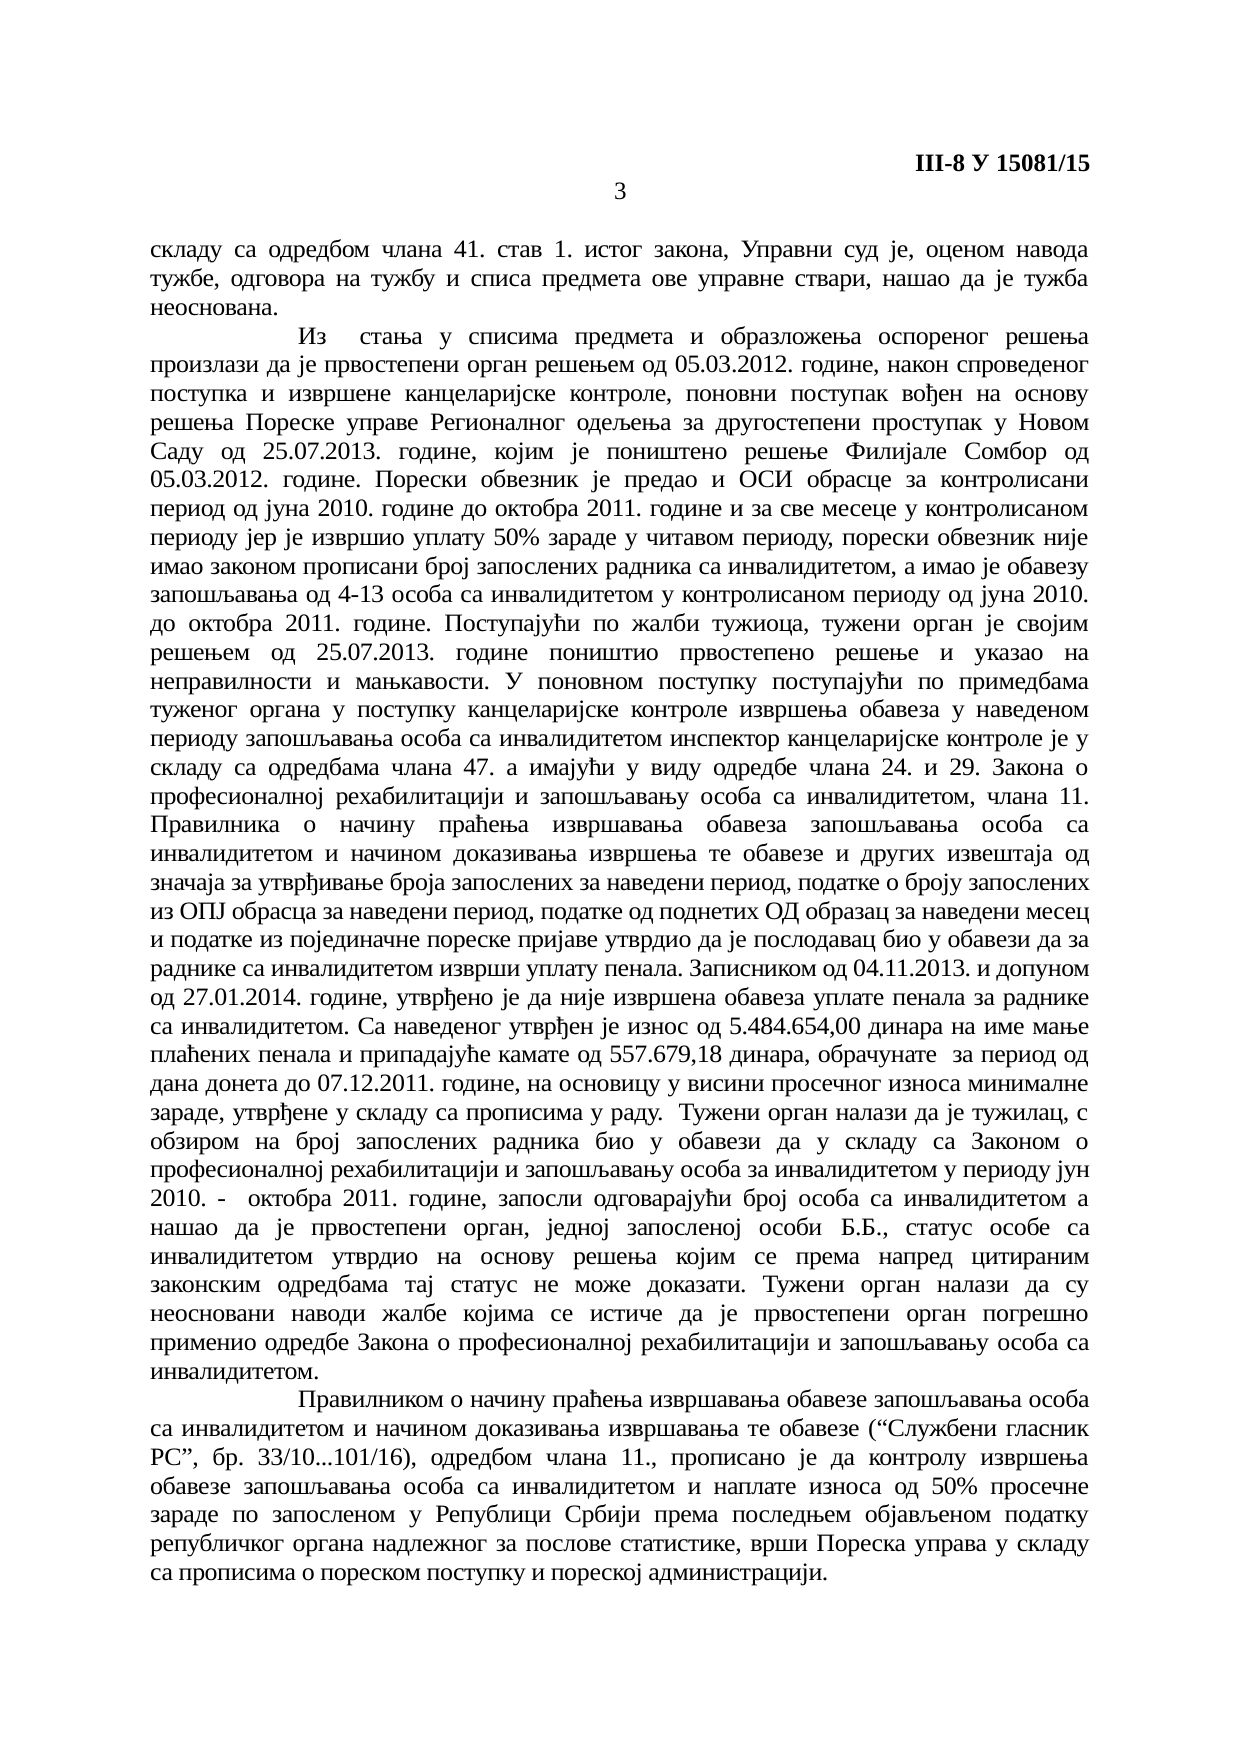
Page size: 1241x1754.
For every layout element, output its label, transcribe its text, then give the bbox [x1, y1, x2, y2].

text складу са одредбом члана 41. став 1. истог закона, Управни суд је, оценом навода тужбе, одговора на тужбу и списа предмета ове управне ствари, нашао да је тужба неоснована. [150, 234, 1090, 321]
text Правилником о начину праћења извршавања обавезе запошљавања особа са инвалидитетом и начином доказивања извршавања те обавезе (“Службени гласник РС”, бр. 33/10...101/16), одредбом члана 11., прописано је да контролу извршења обавезе запошљавања особа са инвалидитетом и наплате износа од 50% просечне зараде по запосленом у Републици Србији према последњем објављеном податку републичког органа надлежног за послове статистике, врши Пореска управа у складу са прописима о пореском поступку и пореској администрацији. [150, 1384, 1090, 1586]
text Из стања у списима предмета и образложења оспореног решења произлази да је првостепени орган решењем од 05.03.2012. године, након спроведеног поступка и извршене канцеларијске контроле, поновни поступак вођен на основу решења Пореске управе Регионалног одељења за другостепени проступак у Новом Саду од 25.07.2013. године, којим је поништено решење Филијале Сомбор од 05.03.2012. године. Порески обвезник је предао и ОСИ обрасце за контролисани период од јуна 2010. године до октобра 2011. године и за све месеце у контролисаном периоду јер је извршио уплату 50% зараде у читавом периоду, порески обвезник није имао законом прописани број запослених радника са инвалидитетом, а имао је обавезу запошљавања од 4-13 особа са инвалидитетом у контролисаном периоду од јуна 2010. до октобра 2011. године. Поступајући по жалби тужиоца, тужени орган је својим решењем од 25.07.2013. године поништио првостепено решење и указао на неправилности и мањкавости. У поновном поступку поступајући по примедбама туженог органа у поступку канцеларијске контроле извршења обавеза у наведеном периоду запошљавања особа са инвалидитетом инспектор канцеларијске контроле је у складу са одредбама члана 47. а имајући у виду одредбе члана 24. и 29. Закона о професионалној рехабилитацији и запошљавању особа са инвалидитетом, члана 11. Правилника о начину праћења извршавања обавеза запошљавања особа са инвалидитетом и начином доказивања извршења те обавезе и других извештаја од значаја за утврђивање броја запослених за наведени период, податке о броју запослених из ОПЈ обрасца за наведени период, податке од поднетих ОД образац за наведени месец и податке из појединачне пореске пријаве утврдио да је послодавац био у обавези да за раднике са инвалидитетом изврши уплату пенала. Записником од 04.11.2013. и допуном од 27.01.2014. године, утврђено је да није извршена обавеза уплате пенала за раднике са инвалидитетом. Са наведеног утврђен је износ од 5.484.654,00 динара на име мање плаћених пенала и припадајуће камате од 557.679,18 динара, обрачунате за период од дана донета до 07.12.2011. године, на основицу у висини просечног износа минималне зараде, утврђене у складу са прописима у раду. Тужени орган налази да је тужилац, с обзиром на број запослених радника био у обавези да у складу са Законом о професионалној рехабилитацији и запошљавању особа за инвалидитетом у периоду јун 2010. - октобра 2011. године, запосли одговарајући број особа са инвалидитетом а нашао да је првостепени орган, једној запосленој особи Б.Б., статус особе са инвалидитетом утврдио на основу решења којим се према напред цитираним законским одредбама тај статус не може доказати. Тужени орган налази да су неосновани наводи жалбе којима се истиче да је првостепени орган погрешно применио одредбе Закона о професионалној рехабилитацији и запошљавању особа са инвалидитетом. [150, 321, 1090, 1384]
